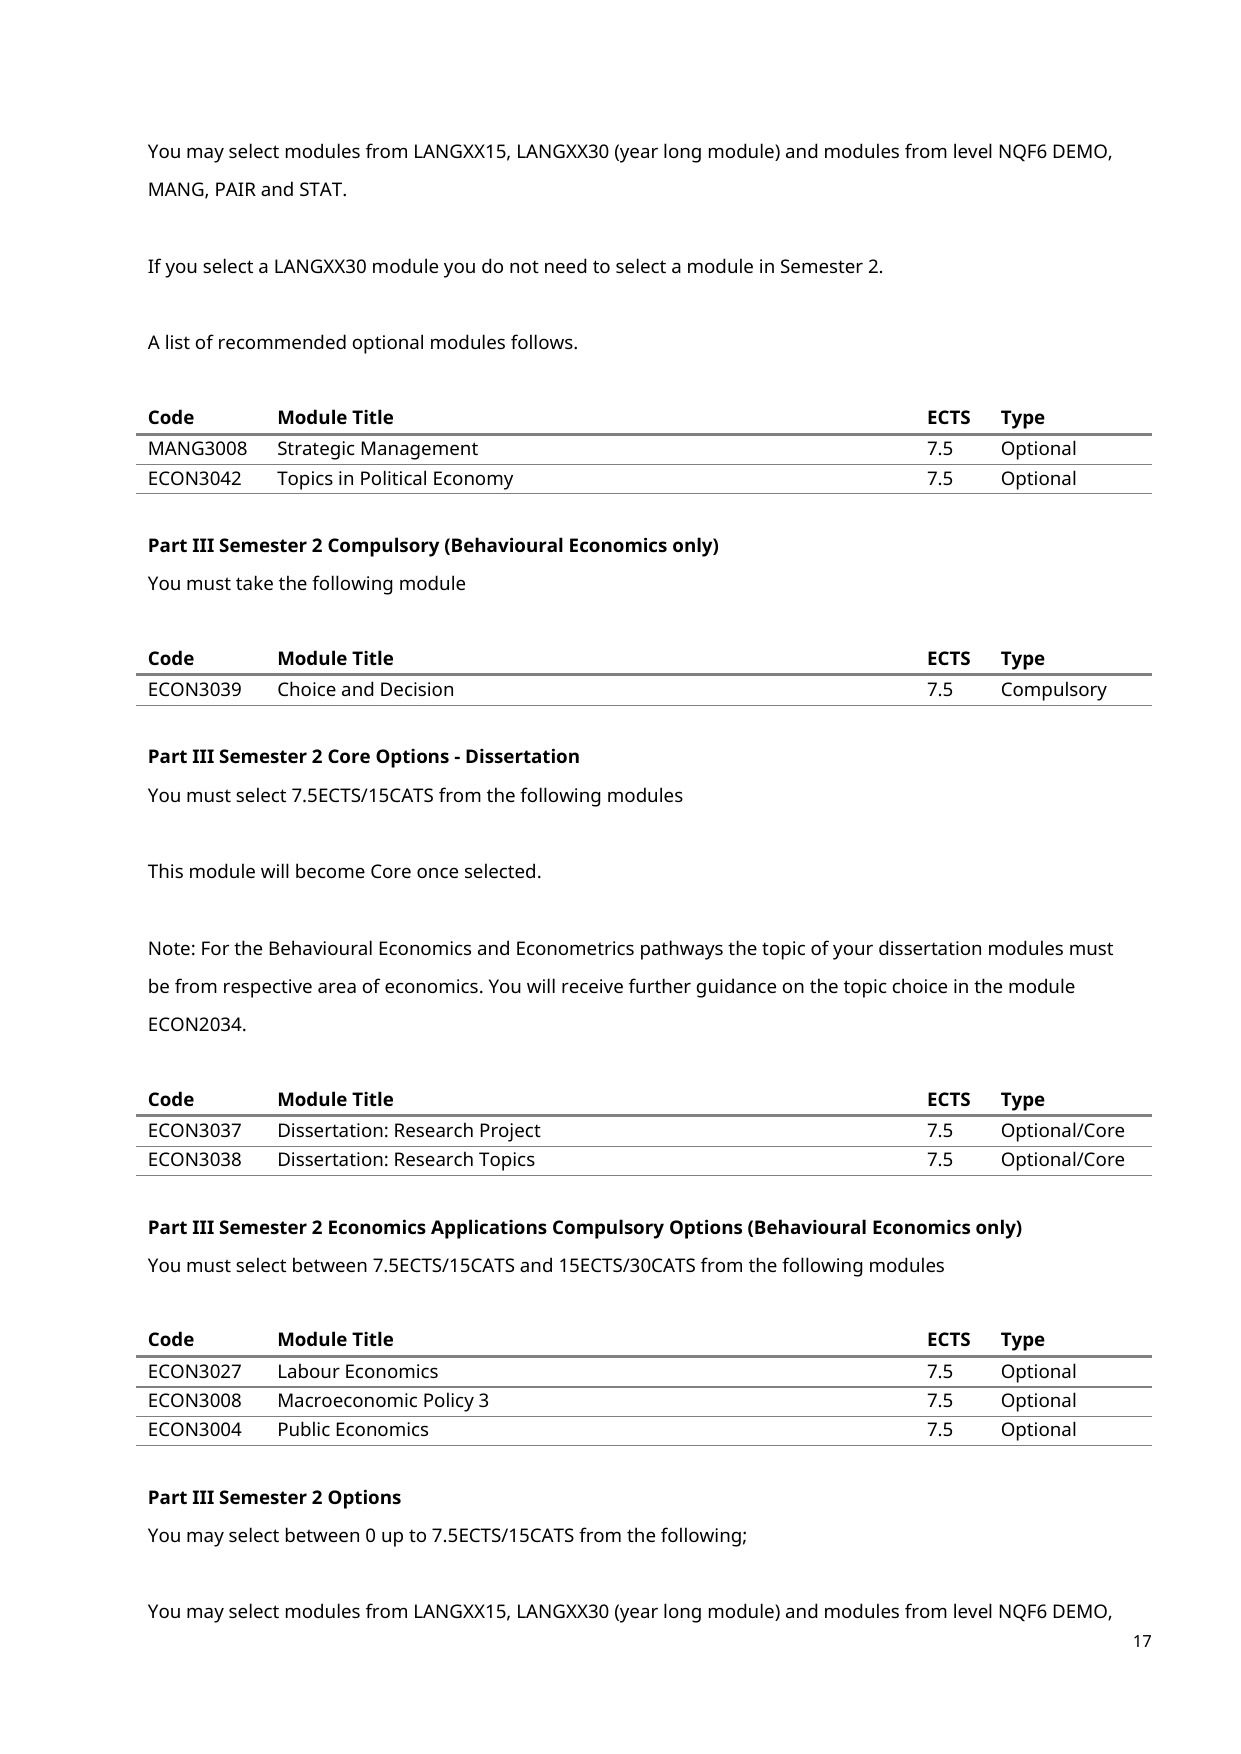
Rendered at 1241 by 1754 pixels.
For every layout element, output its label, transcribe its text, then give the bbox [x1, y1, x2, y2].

table_cell Optional [989, 1388, 1152, 1416]
table_cell Part III Semester 2 Economics Applications Compulsory Options (Behavioural Economics only) You must select between 7.5ECTS/15CATS and 15ECTS/30CATS from the following modules [136, 1176, 1152, 1327]
table_cell ECON3038 [136, 1147, 266, 1175]
table_cell Dissertation: Research Project [266, 1117, 916, 1146]
table_cell Type [989, 1086, 1152, 1114]
table_cell Code [136, 645, 266, 673]
table_cell Module Title [266, 404, 916, 432]
table_cell MANG3008 [136, 436, 266, 464]
table_cell Dissertation: Research Topics [266, 1147, 916, 1175]
table_cell ECTS [916, 404, 989, 432]
table_cell Optional [989, 465, 1152, 493]
table_cell 7.5 [916, 676, 989, 704]
table_cell ECON3039 [136, 676, 266, 704]
table_cell Optional [989, 1358, 1152, 1386]
table_cell Optional/Core [989, 1117, 1152, 1146]
table_cell 7.5 [916, 436, 989, 464]
table_cell 7.5 [916, 1117, 989, 1146]
table_cell Module Title [266, 1086, 916, 1114]
table_cell ECTS [916, 1086, 989, 1114]
table_cell Compulsory [989, 676, 1152, 704]
table_cell Optional/Core [989, 1147, 1152, 1175]
table_cell 7.5 [916, 1417, 989, 1445]
table_cell 7.5 [916, 1147, 989, 1175]
table_cell Macroeconomic Policy 3 [266, 1388, 916, 1416]
table_cell ECON3008 [136, 1388, 266, 1416]
table_cell Strategic Management [266, 436, 916, 464]
table_cell Module Title [266, 645, 916, 673]
table_cell Type [989, 1327, 1152, 1355]
table_cell ECON3042 [136, 465, 266, 493]
table_cell Topics in Political Economy [266, 465, 916, 493]
table_cell Part III Semester 2 Compulsory (Behavioural Economics only) You must take the following module [136, 494, 1152, 645]
table_cell Labour Economics [266, 1358, 916, 1386]
table_cell Module Title [266, 1327, 916, 1355]
table_cell ECTS [916, 1327, 989, 1355]
table_cell ECON3037 [136, 1117, 266, 1146]
table_cell Optional [989, 1417, 1152, 1445]
table_cell ECTS [916, 645, 989, 673]
table_cell ECON3027 [136, 1358, 266, 1386]
table_cell Optional [989, 436, 1152, 464]
table_cell Choice and Decision [266, 676, 916, 704]
table_cell 7.5 [916, 1358, 989, 1386]
table_cell You may select modules from LANGXX15, LANGXX30 (year long module) and modules from level NQF6 DEMO, MANG, PAIR and STAT. If you select a LANGXX30 module you do not need to select a module in Semester 2. A list of recommended optional modules follows. [136, 99, 1152, 404]
table_cell 7.5 [916, 1388, 989, 1416]
table_cell ECON3004 [136, 1417, 266, 1445]
table_cell Part III Semester 2 Core Options - Dissertation You must select 7.5ECTS/15CATS from the following modules This module will become Core once selected. Note: For the Behavioural Economics and Econometrics pathways the topic of your dissertation modules must be from respective area of economics. You will receive further guidance on the topic choice in the module ECON2034. [136, 706, 1152, 1086]
table_cell Public Economics [266, 1417, 916, 1445]
table_cell Code [136, 1086, 266, 1114]
table_cell 7.5 [916, 465, 989, 493]
table_cell Code [136, 1327, 266, 1355]
table_cell Type [989, 645, 1152, 673]
table_cell Type [989, 404, 1152, 432]
table_cell Part III Semester 2 Options You may select between 0 up to 7.5ECTS/15CATS from the following; You may select modules from LANGXX15, LANGXX30 (year long module) and modules from level NQF6 DEMO, [136, 1446, 1152, 1624]
table_cell Code [136, 404, 266, 432]
